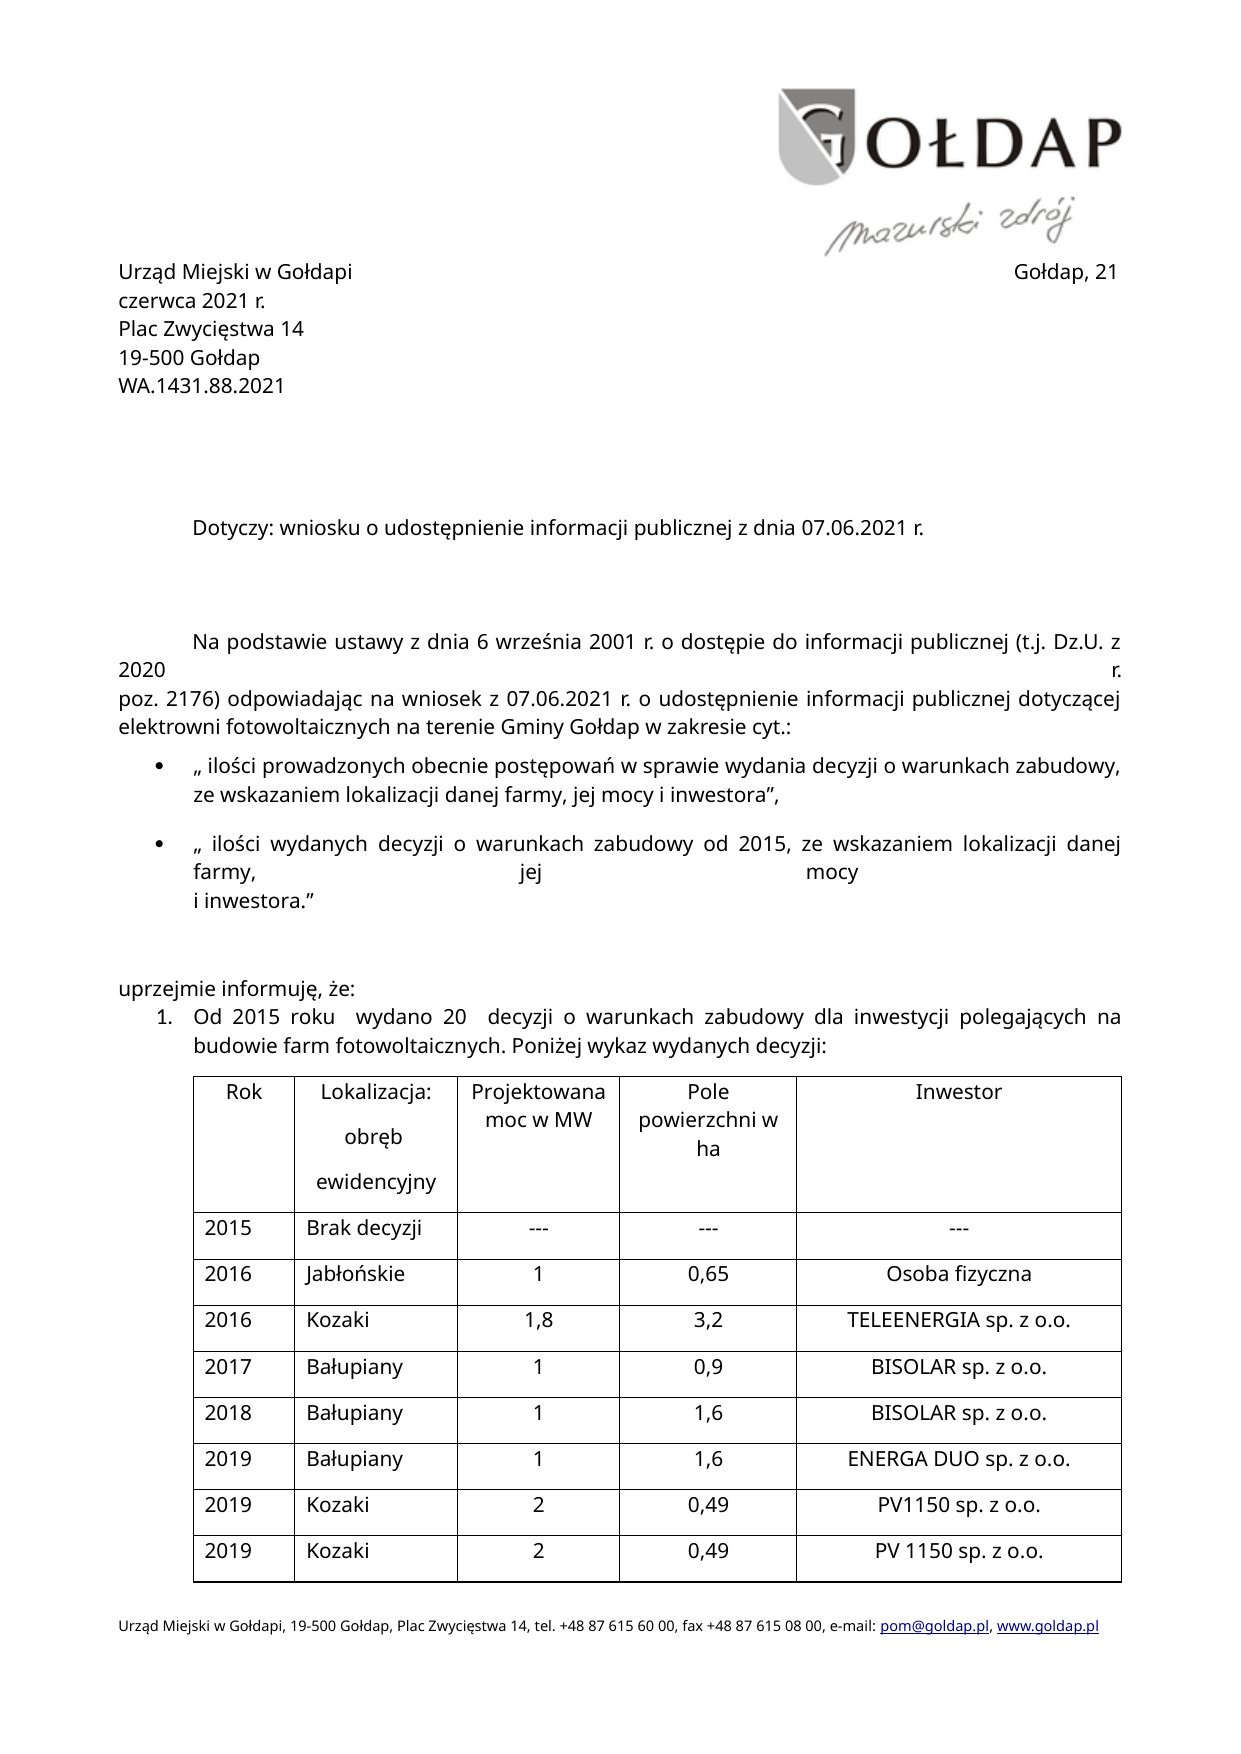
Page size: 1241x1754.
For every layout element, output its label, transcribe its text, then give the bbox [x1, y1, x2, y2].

table_cell 0,9 [620, 1352, 796, 1397]
table_cell 2019 [194, 1490, 294, 1535]
table_header Inwestor [797, 1077, 1121, 1212]
table_cell 2019 [194, 1444, 294, 1489]
table_cell Bałupiany [295, 1398, 457, 1443]
text Plac Zwycięstwa 14 [118, 314, 1122, 343]
table_cell PV1150 sp. z o.o. [797, 1490, 1121, 1535]
table_cell 0,65 [620, 1260, 796, 1304]
table_header Rok [194, 1077, 294, 1212]
table_header Projektowana moc w MW [458, 1077, 619, 1212]
table_cell 1 [458, 1444, 619, 1489]
table_cell 1 [458, 1260, 619, 1304]
table_cell 2015 [194, 1213, 294, 1258]
table_cell Kozaki [295, 1306, 457, 1351]
table_cell 2018 [194, 1398, 294, 1443]
table_cell Kozaki [295, 1536, 457, 1581]
table_cell Bałupiany [295, 1444, 457, 1489]
table_cell 0,49 [620, 1536, 796, 1581]
table_cell 2 [458, 1536, 619, 1581]
table_header Lokalizacja: obręb ewidencyjny [295, 1077, 457, 1212]
text WA.1431.88.2021 [118, 371, 1122, 399]
table_cell Jabłońskie [295, 1260, 457, 1304]
table_cell Kozaki [295, 1490, 457, 1535]
table_cell BISOLAR sp. z o.o. [797, 1398, 1121, 1443]
list „ ilości prowadzonych obecnie postępowań w sprawie wydania decyzji o warunkach zabudowy, ze wskazaniem lokalizacji danej farmy, jej mocy i inwestora”, [156, 751, 1122, 808]
table_cell Osoba fizyczna [797, 1260, 1121, 1304]
table_cell TELEENERGIA sp. z o.o. [797, 1306, 1121, 1351]
table_cell PV 1150 sp. z o.o. [797, 1536, 1121, 1581]
text Urząd Miejski w Gołdapi Gołdap, 21 czerwca 2021 r. [118, 133, 1122, 314]
table_header Pole powierzchni w ha [620, 1077, 796, 1212]
table_cell 2019 [194, 1536, 294, 1581]
table_cell --- [797, 1213, 1121, 1258]
list Od 2015 roku wydano 20 decyzji o warunkach zabudowy dla inwestycji polegających na budowie farm fotowoltaicznych. Poniżej wykaz wydanych decyzji: [156, 1002, 1122, 1059]
text Dotyczy: wniosku o udostępnienie informacji publicznej z dnia 07.06.2021 r. [118, 513, 1122, 542]
table_cell 1,8 [458, 1306, 619, 1351]
table_cell ENERGA DUO sp. z o.o. [797, 1444, 1121, 1489]
table_cell 1 [458, 1352, 619, 1397]
table_cell 2016 [194, 1306, 294, 1351]
table_cell --- [620, 1213, 796, 1258]
table_cell 2 [458, 1490, 619, 1535]
table_cell --- [458, 1213, 619, 1258]
text Na podstawie ustawy z dnia 6 września 2001 r. o dostępie do informacji publicznej (t.j. Dz.U. z 2020 r. poz. 2176) odpowiadając na wniosek z 07.06.2021 r. o udostępnienie informacji publicznej dotyczącej elektrowni fotowoltaicznych na terenie Gminy Gołdap w zakresie cyt.: [118, 627, 1122, 741]
table_cell 1,6 [620, 1444, 796, 1489]
list „ ilości wydanych decyzji o warunkach zabudowy od 2015, ze wskazaniem lokalizacji danej farmy, jej mocy i inwestora.” [156, 829, 1122, 914]
text uprzejmie informuję, że: [118, 974, 1122, 1002]
table_cell 2016 [194, 1260, 294, 1304]
table_cell Bałupiany [295, 1352, 457, 1397]
table_cell Brak decyzji [295, 1213, 457, 1258]
text 19-500 Gołdap [118, 343, 1122, 371]
table_cell BISOLAR sp. z o.o. [797, 1352, 1121, 1397]
table_cell 2017 [194, 1352, 294, 1397]
table_cell 1,6 [620, 1398, 796, 1443]
table_cell 3,2 [620, 1306, 796, 1351]
table_cell 1 [458, 1398, 619, 1443]
table_cell 0,49 [620, 1490, 796, 1535]
